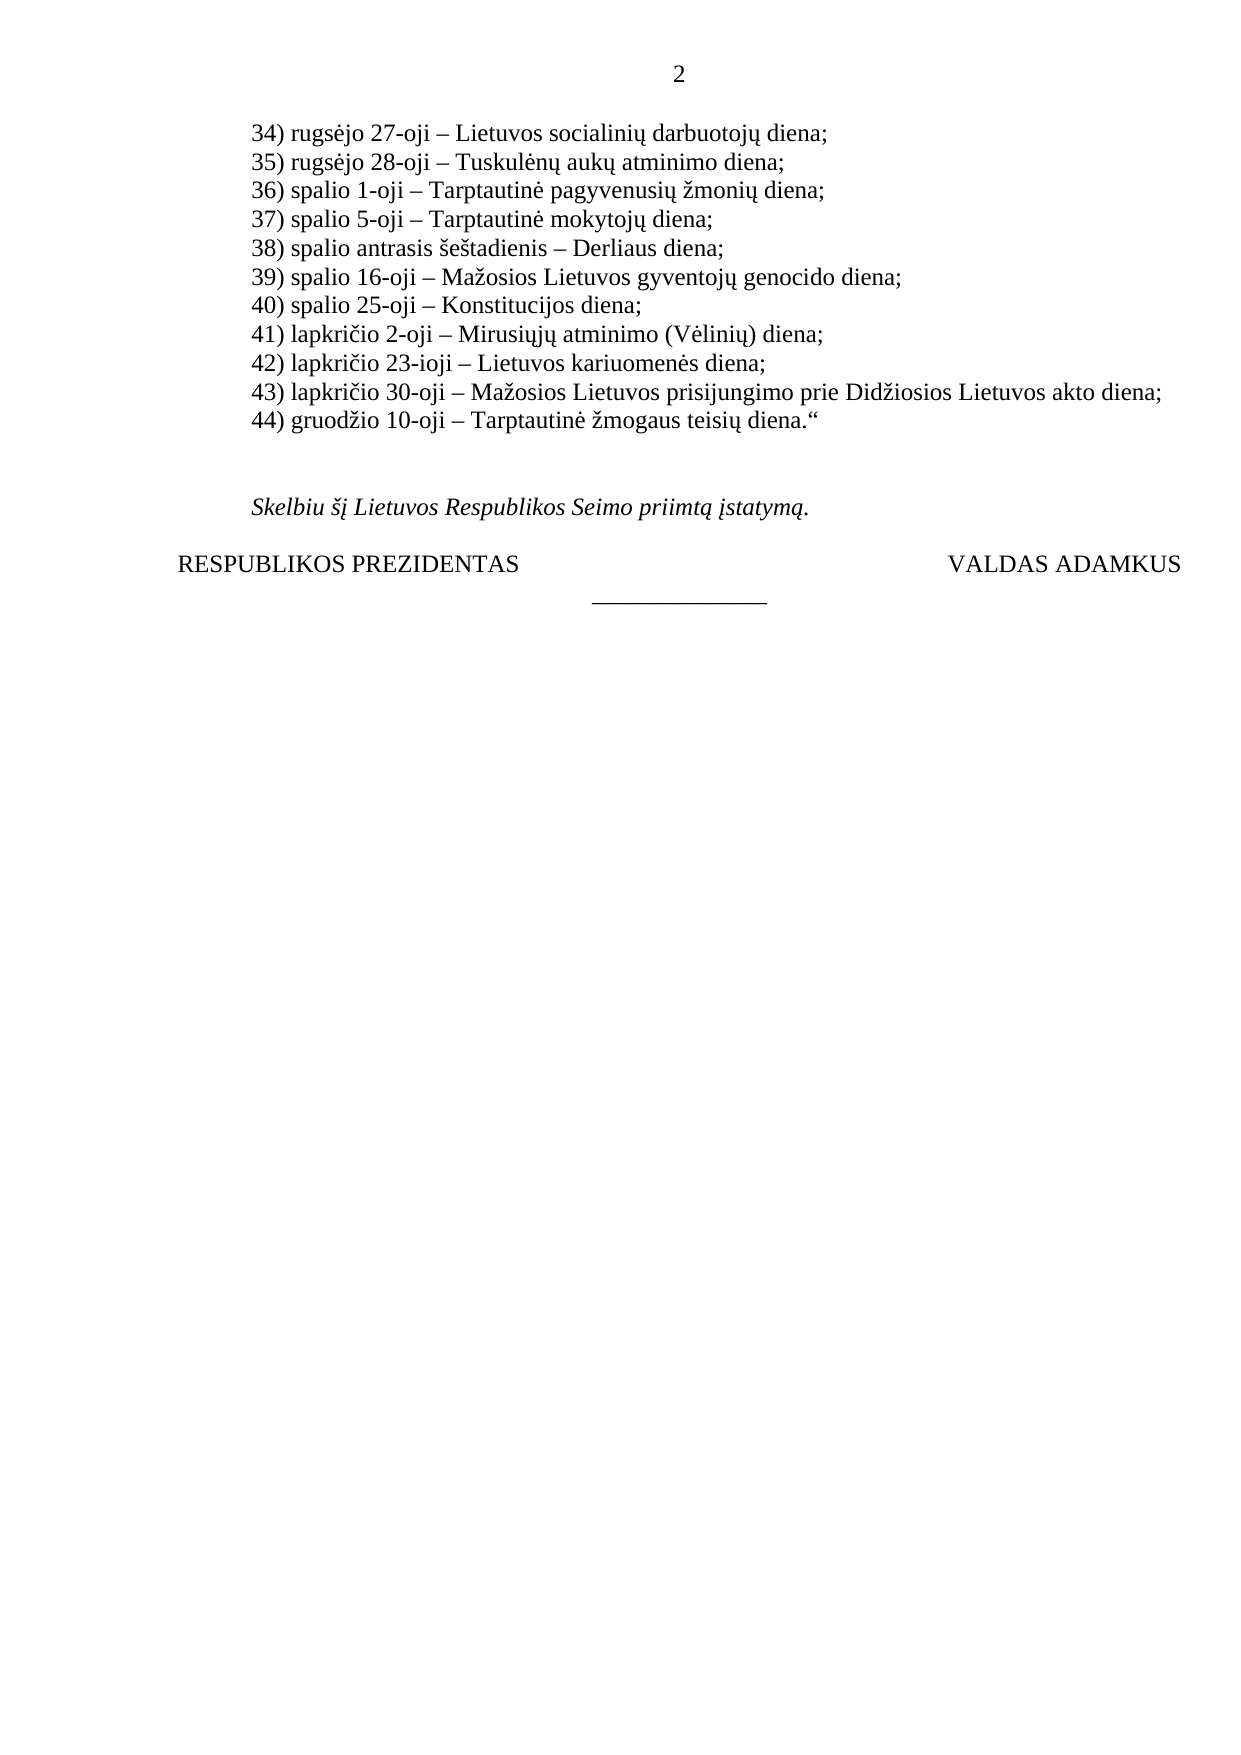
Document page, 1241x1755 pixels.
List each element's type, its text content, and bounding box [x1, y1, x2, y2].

text ______________ [177, 578, 1181, 607]
text 35) rugsėjo 28-oji – Tuskulėnų aukų atminimo diena; [177, 147, 1181, 176]
text 41) lapkričio 2-oji – Mirusiųjų atminimo (Vėlinių) diena; [177, 319, 1181, 348]
text 34) rugsėjo 27-oji – Lietuvos socialinių darbuotojų diena; [177, 118, 1181, 147]
text RESPUBLIKOS PREZIDENTAS VALDAS ADAMKUS [177, 549, 1181, 578]
text Skelbiu šį Lietuvos Respublikos Seimo priimtą įstatymą. [177, 492, 1181, 521]
text 43) lapkričio 30-oji – Mažosios Lietuvos prisijungimo prie Didžiosios Lietuvos akto diena; [177, 377, 1181, 406]
text 39) spalio 16-oji – Mažosios Lietuvos gyventojų genocido diena; [177, 262, 1181, 291]
text 36) spalio 1-oji – Tarptautinė pagyvenusių žmonių diena; [177, 176, 1181, 204]
text 37) spalio 5-oji – Tarptautinė mokytojų diena; [177, 204, 1181, 233]
text 40) spalio 25-oji – Konstitucijos diena; [177, 291, 1181, 319]
text 42) lapkričio 23-ioji – Lietuvos kariuomenės diena; [177, 348, 1181, 377]
text 44) gruodžio 10-oji – Tarptautinė žmogaus teisių diena.“ [177, 406, 1181, 434]
text 38) spalio antrasis šeštadienis – Derliaus diena; [177, 233, 1181, 262]
